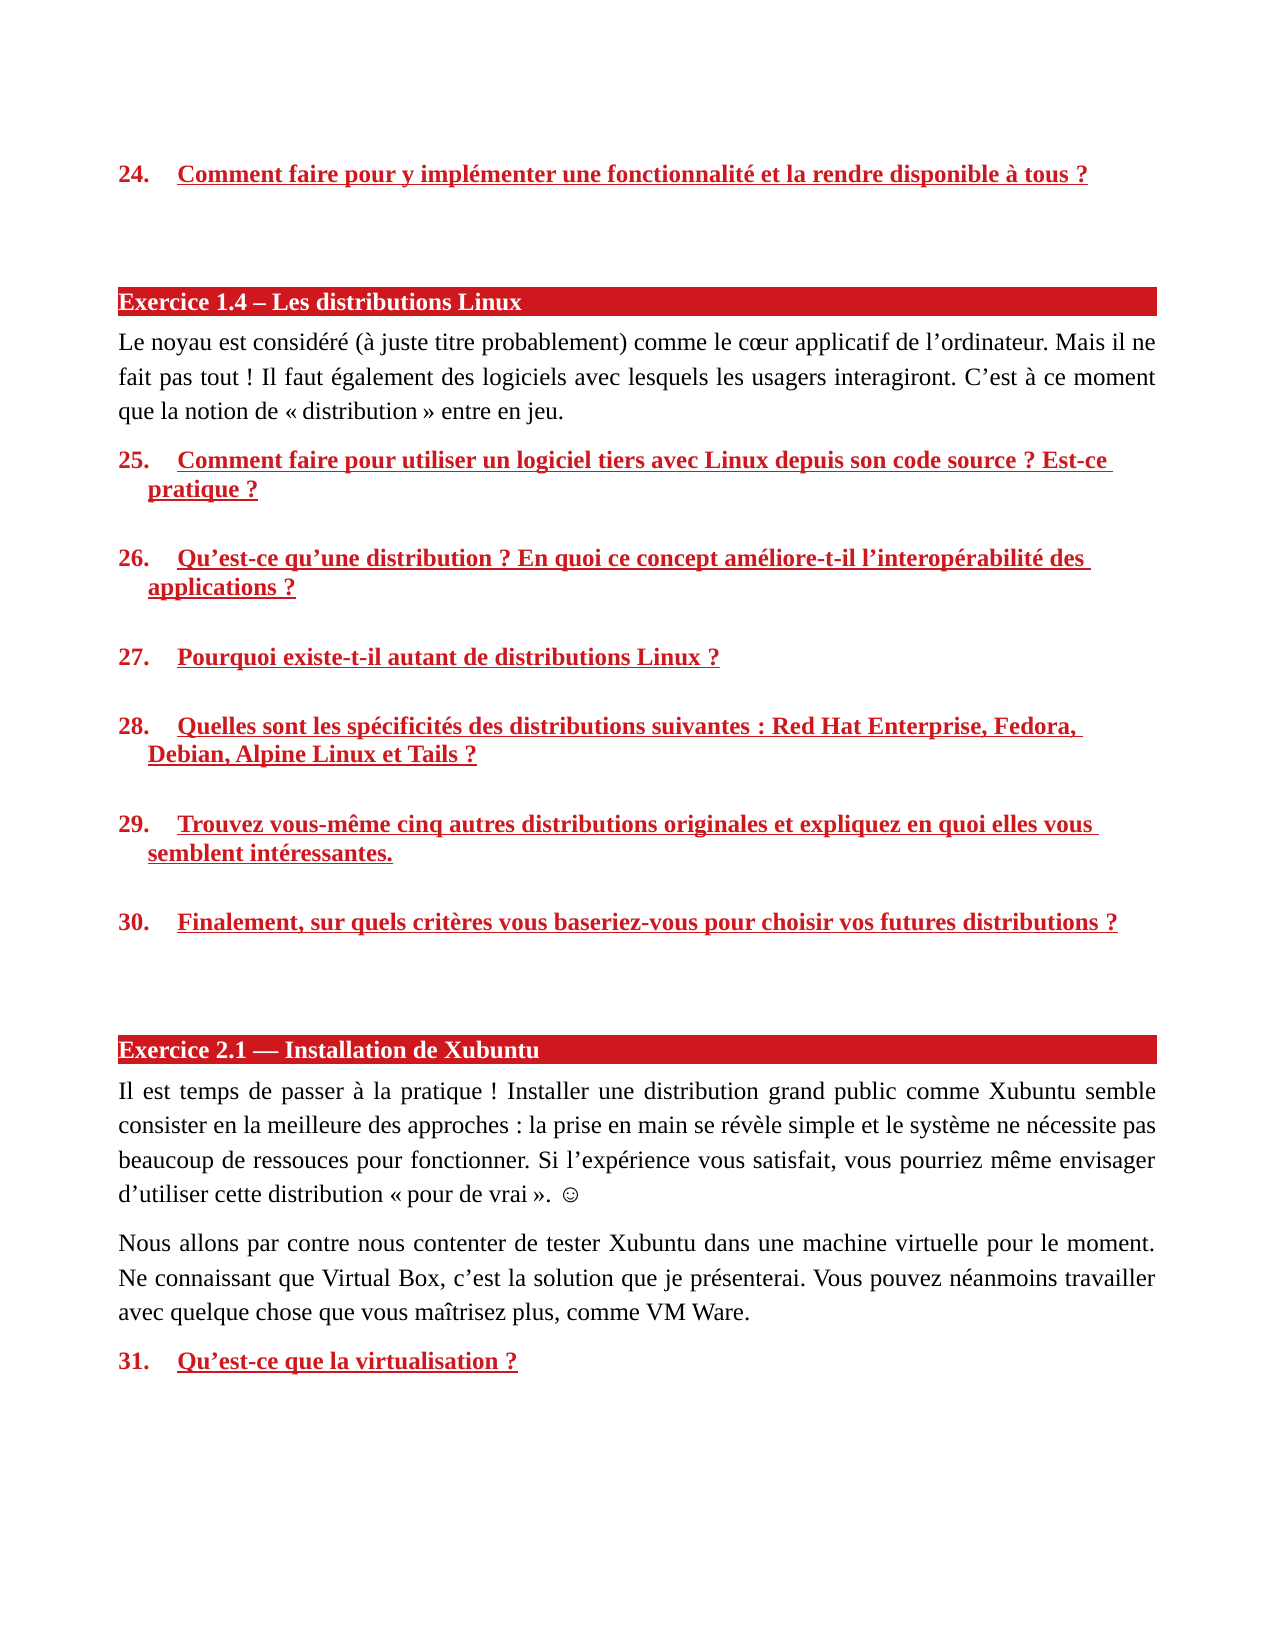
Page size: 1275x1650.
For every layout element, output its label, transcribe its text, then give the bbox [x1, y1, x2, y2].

text Exercice 1.4 – Les distributions Linux [118, 287, 1157, 316]
text Exercice 2.1 — Installation de Xubuntu [118, 1035, 1157, 1064]
list Finalement, sur quels critères vous baseriez-vous pour choisir vos futures distributions ? [118, 907, 1157, 936]
list Pourquoi existe-t-il autant de distributions Linux ? [118, 642, 1157, 670]
text Le noyau est considéré (à juste titre probablement) comme le cœur applicatif de l’ordinateur. Mais il ne fait pas tout ! Il faut également des logiciels avec lesquels les usagers interagiront. C’est à ce moment que la notion de « distribution » entre en jeu. [118, 327, 1157, 425]
list Comment faire pour y implémenter une fonctionnalité et la rendre disponible à tous ? [118, 159, 1157, 187]
list Trouvez vous-même cinq autres distributions originales et expliquez en quoi elles vous semblent intéressantes. [118, 809, 1157, 866]
text Il est temps de passer à la pratique ! Installer une distribution grand public comme Xubuntu semble consister en la meilleure des approches : la prise en main se révèle simple et le système ne nécessite pas beaucoup de ressouces pour fonctionner. Si l’expérience vous satisfait, vous pourriez même envisager d’utiliser cette distribution « pour de vrai ». ☺ [118, 1076, 1157, 1208]
text Nous allons par contre nous contenter de tester Xubuntu dans une machine virtuelle pour le moment. Ne connaissant que Virtual Box, c’est la solution que je présenterai. Vous pouvez néanmoins travailler avec quelque chose que vous maîtrisez plus, comme VM Ware. [118, 1228, 1157, 1326]
list Comment faire pour utiliser un logiciel tiers avec Linux depuis son code source ? Est-ce pratique ? [118, 446, 1157, 503]
list Qu’est-ce qu’une distribution ? En quoi ce concept améliore-t-il l’interopérabilité des applications ? [118, 543, 1157, 601]
list Qu’est-ce que la virtualisation ? [118, 1346, 1157, 1375]
list Quelles sont les spécificités des distributions suivantes : Red Hat Enterprise, Fedora, Debian, Alpine Linux et Tails ? [118, 711, 1157, 768]
